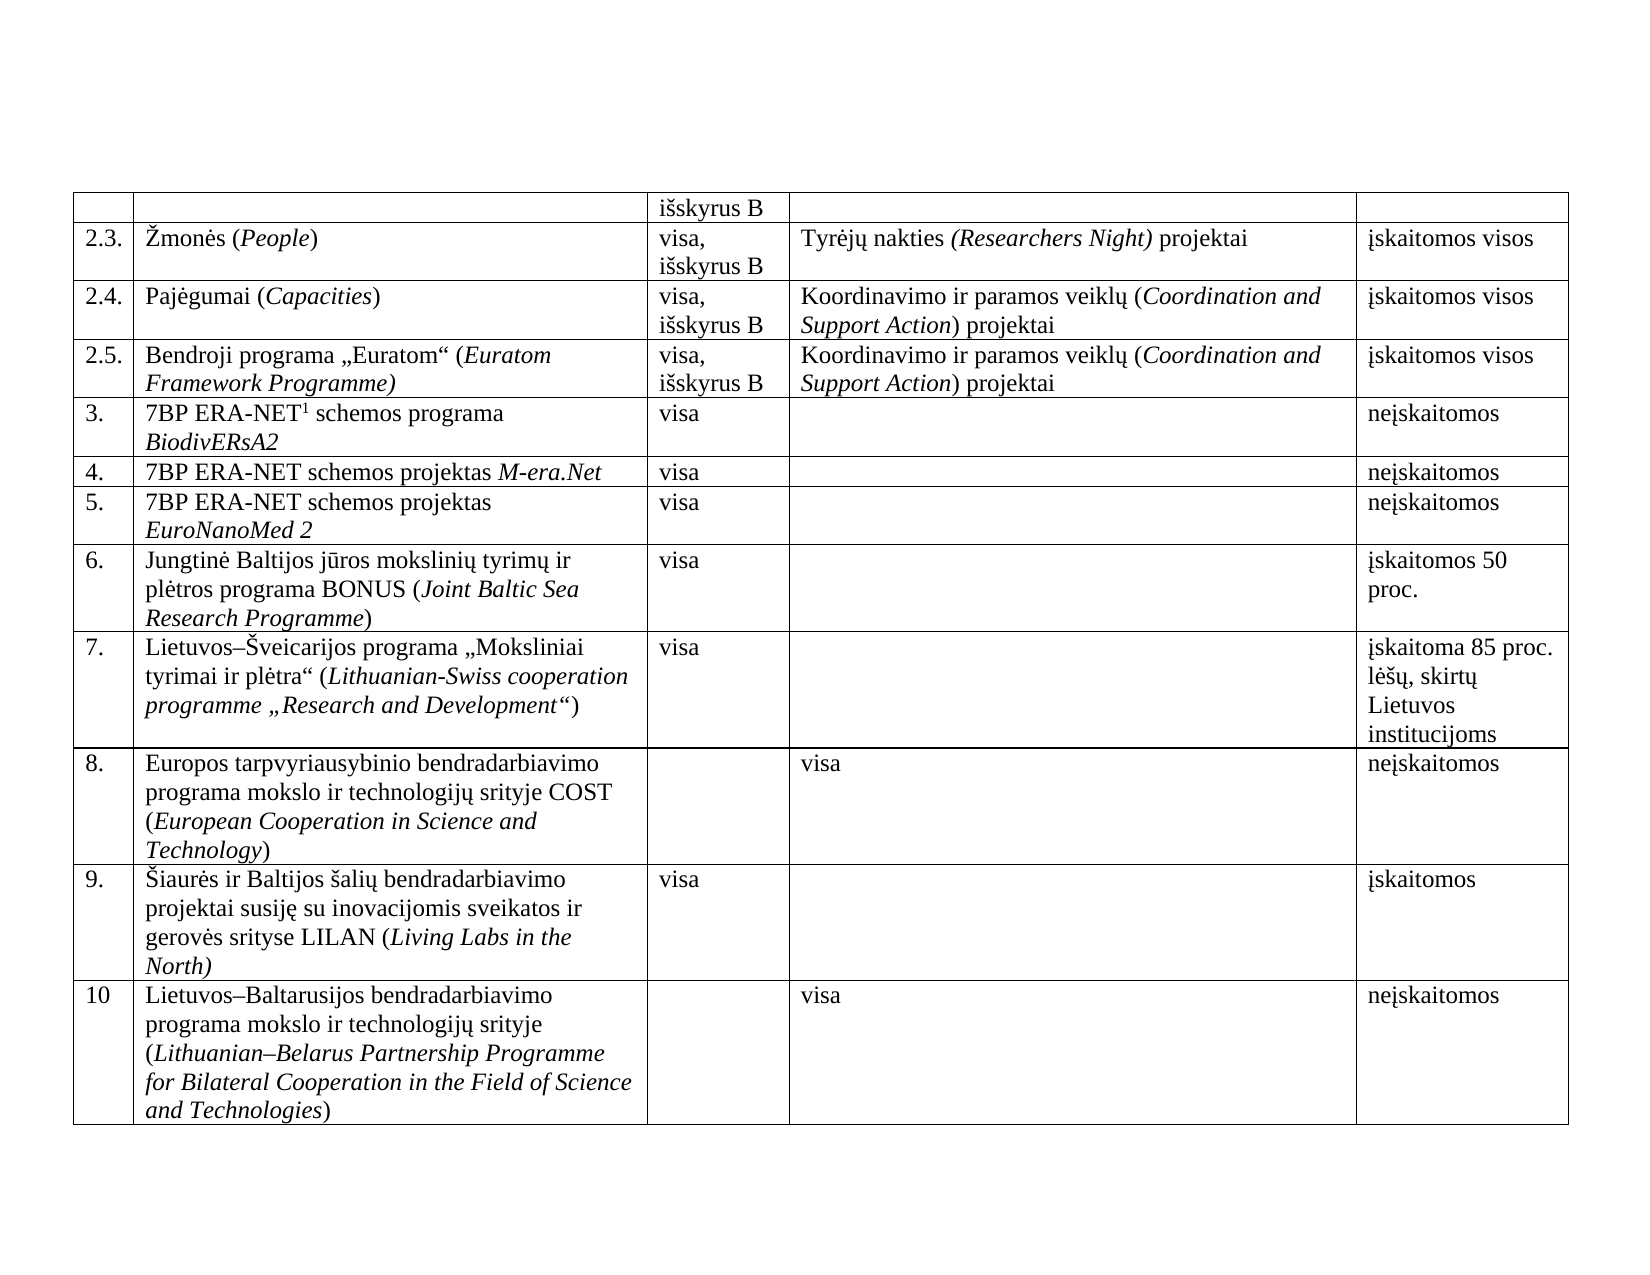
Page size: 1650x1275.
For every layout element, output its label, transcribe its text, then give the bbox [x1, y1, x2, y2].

table_cell įskaitomos visos [1357, 281, 1568, 339]
table_cell visa [648, 632, 789, 747]
table_cell [790, 487, 1356, 544]
table_cell 4. [74, 457, 133, 486]
table_cell Žmonės (People) [134, 223, 647, 280]
table_cell įskaitoma 85 proc. lėšų, skirtų Lietuvos institucijoms [1357, 632, 1568, 747]
table_cell Jungtinė Baltijos jūros mokslinių tyrimų ir plėtros programa BONUS (Joint Baltic Sea Research Programme) [134, 545, 647, 631]
table_cell Lietuvos–Šveicarijos programa „Moksliniai tyrimai ir plėtra“ (Lithuanian-Swiss cooperation programme „Research and Development“) [134, 632, 647, 747]
table_cell [790, 632, 1356, 747]
table_cell 8. [74, 749, 133, 863]
table_cell visa, išskyrus B [648, 340, 789, 397]
table_cell įskaitomos 50 proc. [1357, 545, 1568, 631]
table_cell [790, 865, 1356, 979]
table_cell 2.4. [74, 281, 133, 339]
table_cell [134, 193, 647, 222]
table_cell visa [790, 749, 1356, 863]
table_cell [648, 749, 789, 863]
table_cell neįskaitomos [1357, 749, 1568, 863]
table_cell neįskaitomos [1357, 487, 1568, 544]
table_cell visa, išskyrus B [648, 223, 789, 280]
table_cell visa [648, 398, 789, 456]
table_cell neįskaitomos [1357, 457, 1568, 486]
table_cell [790, 457, 1356, 486]
table_cell [790, 545, 1356, 631]
table_cell [1357, 193, 1568, 222]
table_cell 2.3. [74, 223, 133, 280]
table_cell įskaitomos visos [1357, 340, 1568, 397]
table_cell 7BP ERA-NET1 schemos programa BiodivERsA2 [134, 398, 647, 456]
table_cell įskaitomos visos [1357, 223, 1568, 280]
table_cell visa [648, 545, 789, 631]
table_cell Bendroji programa „Euratom“ (Euratom Framework Programme) [134, 340, 647, 397]
table_cell Šiaurės ir Baltijos šalių bendradarbiavimo projektai susiję su inovacijomis sveikatos ir gerovės srityse LILAN (Living Labs in the North) [134, 865, 647, 979]
table_cell Lietuvos–Baltarusijos bendradarbiavimo programa mokslo ir technologijų srityje (Lithuanian–Belarus Partnership Programme for Bilateral Cooperation in the Field of Science and Technologies) [134, 981, 647, 1124]
table_cell 5. [74, 487, 133, 544]
table_cell neįskaitomos [1357, 398, 1568, 456]
table_cell Koordinavimo ir paramos veiklų (Coordination and Support Action) projektai [790, 340, 1356, 397]
table_cell Tyrėjų nakties (Researchers Night) projektai [790, 223, 1356, 280]
table_cell [790, 398, 1356, 456]
table_cell visa [648, 487, 789, 544]
table_cell [790, 193, 1356, 222]
table_cell 10 [74, 981, 133, 1124]
table_cell [74, 193, 133, 222]
table_cell visa [648, 865, 789, 979]
table_cell išskyrus B [648, 193, 789, 222]
table_cell 7. [74, 632, 133, 747]
table_cell [648, 981, 789, 1124]
table_cell visa [790, 981, 1356, 1124]
table_cell visa [648, 457, 789, 486]
table_cell 9. [74, 865, 133, 979]
table_cell 7BP ERA-NET schemos projektas EuroNanoMed 2 [134, 487, 647, 544]
table_cell Pajėgumai (Capacities) [134, 281, 647, 339]
table_cell neįskaitomos [1357, 981, 1568, 1124]
table_cell įskaitomos [1357, 865, 1568, 979]
table_cell 3. [74, 398, 133, 456]
table_cell Europos tarpvyriausybinio bendradarbiavimo programa mokslo ir technologijų srityje COST (European Cooperation in Science and Technology) [134, 749, 647, 863]
table_cell Koordinavimo ir paramos veiklų (Coordination and Support Action) projektai [790, 281, 1356, 339]
table_cell visa, išskyrus B [648, 281, 789, 339]
table_cell 2.5. [74, 340, 133, 397]
table_cell 6. [74, 545, 133, 631]
table_cell 7BP ERA-NET schemos projektas M-era.Net [134, 457, 647, 486]
